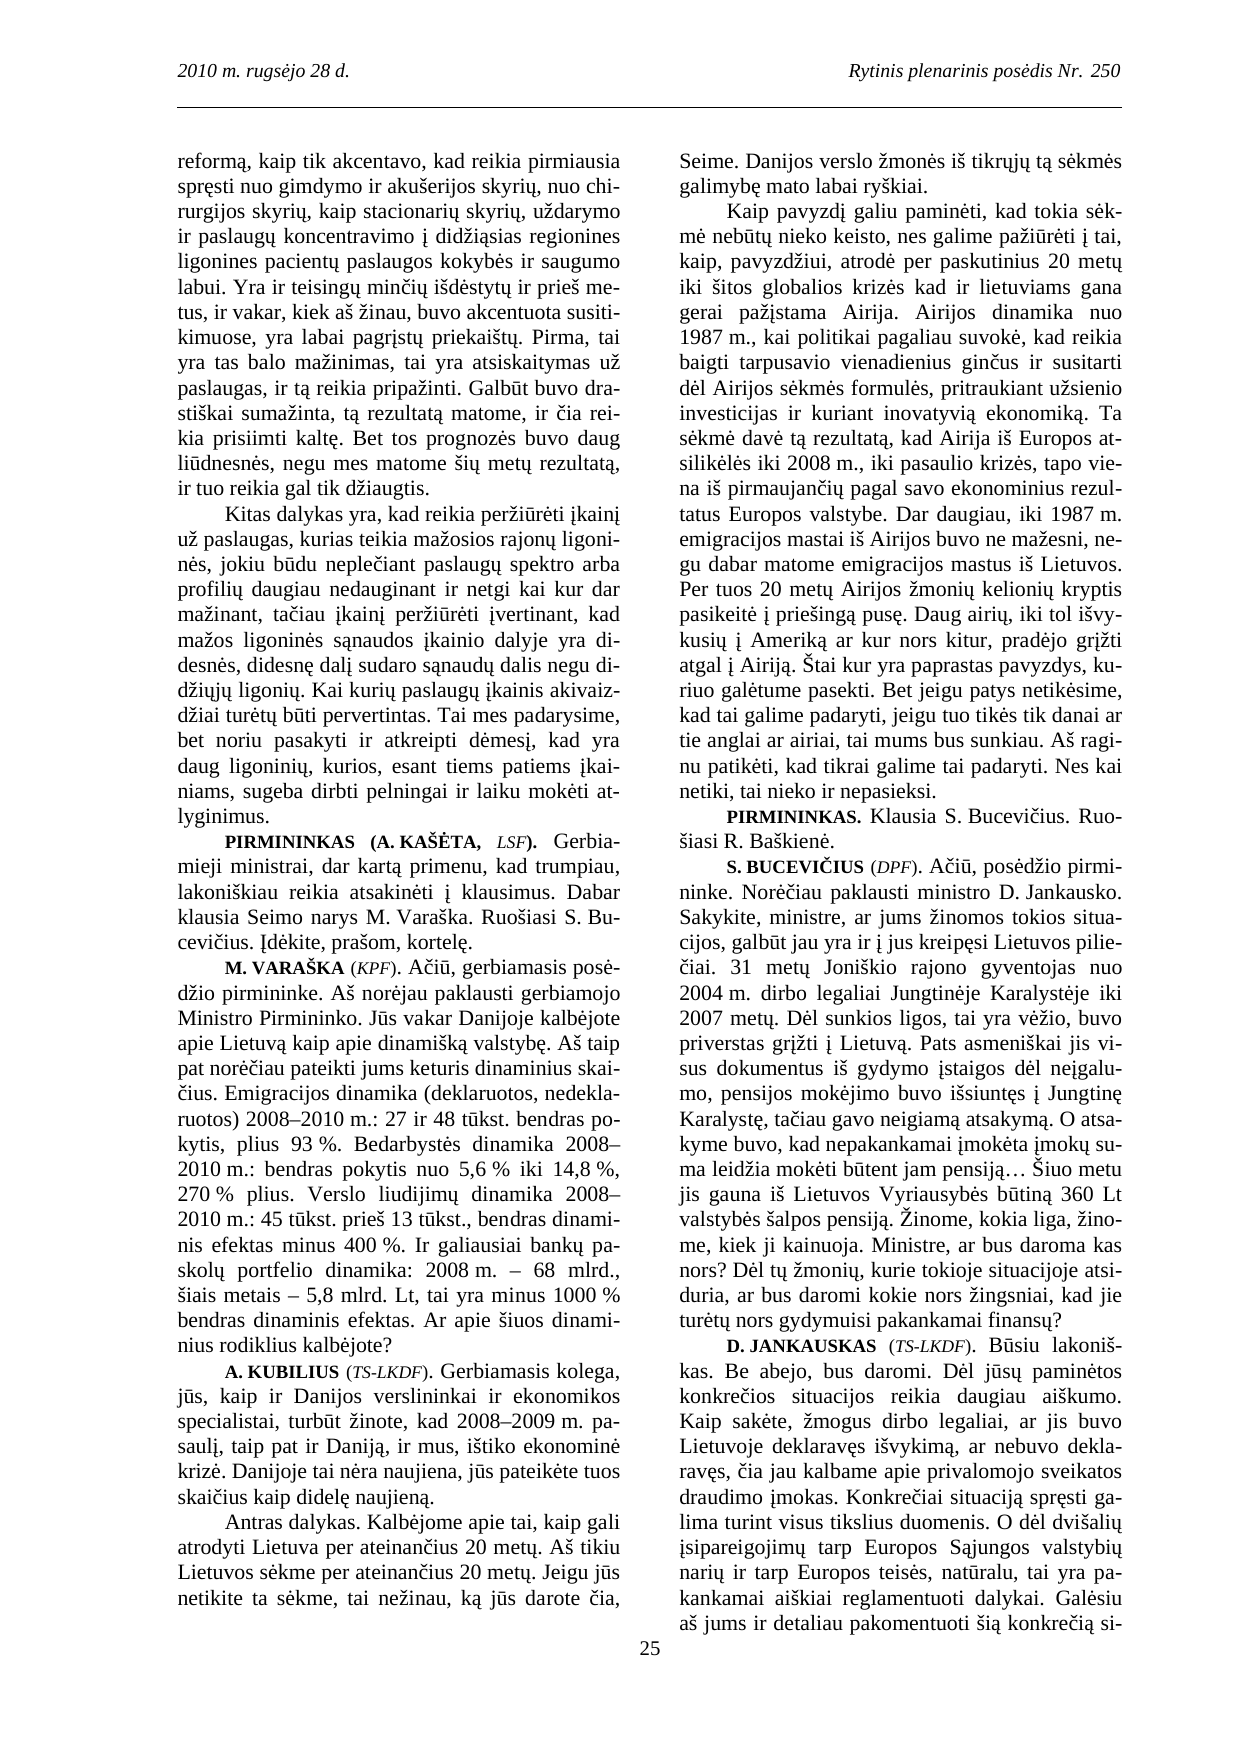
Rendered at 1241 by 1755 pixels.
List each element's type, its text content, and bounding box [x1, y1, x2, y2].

text PIRMININKAS (A. KAŠĖTA, LSF). Ger­bia­mie­ji mi­nist­rai, dar kar­tą pri­me­nu, kad trum­piau, la­ko­niš­kiau rei­kia at­sa­ki­nė­ti į klau­si­mus. Da­bar klau­sia Sei­mo na­rys M. Va­raš­ka. Ruo­šia­si S. Bu­ce­vi­čius. Įdė­ki­te, pra­šom, kor­te­lę. [177, 828, 620, 954]
text PIRMININKAS. Klau­sia S. Bu­ce­vi­čius. Ruo­šia­si R. Baš­kie­nė. [679, 803, 1122, 853]
text Kaip pa­vyz­dį ga­liu pa­mi­nė­ti, kad to­kia sėk­mė ne­bū­tų nie­ko keis­to, nes ga­li­me pa­žiū­rė­ti į tai, kaip, pa­vyz­džiui, at­ro­dė per pas­ku­ti­nius 20 me­tų iki ši­tos glo­ba­lios kri­zės kad ir lie­tu­viams ga­na ge­rai pa­žįs­ta­ma Ai­ri­ja. Ai­ri­jos di­na­mi­ka nuo 1987 m., kai po­li­ti­kai pa­ga­liau su­vo­kė, kad rei­kia baig­ti tar­pu­sa­vio vie­na­die­nius gin­čus ir su­si­tar­ti dėl Ai­ri­jos sėk­mės for­mu­lės, pri­trau­kiant už­sie­nio in­ves­ti­ci­jas ir ku­riant ino­va­ty­vią eko­no­mi­ką. Ta sėk­mė da­vė tą re­zul­ta­tą, kad Ai­ri­ja iš Eu­ro­pos at­si­li­kė­lės iki 2008 m., iki pa­sau­lio kri­zės, ta­po vie­na iš pir­mau­jan­čių pa­gal sa­vo eko­no­mi­nius re­zul­ta­tus Eu­ro­pos vals­ty­be. Dar dau­giau, iki 1987 m. emig­ra­ci­jos mas­tai iš Ai­ri­jos bu­vo ne ma­žes­ni, ne­gu da­bar ma­to­me emig­ra­ci­jos mas­tus iš Lie­tu­vos. Per tuos 20 me­tų Ai­ri­jos žmo­nių ke­lio­nių kryp­tis pa­si­kei­tė į prie­šin­gą pu­sę. Daug ai­rių, iki tol iš­vy­ku­sių į Ame­ri­ką ar kur nors ki­tur, pra­dė­jo grįž­ti at­gal į Ai­ri­ją. Štai kur yra pa­pras­tas pa­vyz­dys, ku­riuo ga­lė­tu­me pa­sek­ti. Bet jei­gu pa­tys ne­ti­kė­si­me, kad tai ga­li­me pa­da­ry­ti, jei­gu tuo ti­kės tik da­nai ar tie an­glai ar ai­riai, tai mums bus sun­kiau. Aš ra­gi­nu pa­ti­kė­ti, kad tik­rai ga­li­me tai pa­da­ry­ti. Nes kai ne­ti­ki, tai nie­ko ir ne­pa­siek­si. [679, 198, 1122, 803]
text Sei­me. Da­ni­jos ver­slo žmo­nės iš tik­rų­jų tą sėk­mės ga­li­my­bę ma­to la­bai ryš­kiai. [679, 148, 1122, 198]
text D. JANKAUSKAS (TS-LKDF). Bū­siu la­ko­niš­kas. Be abe­jo, bus da­ro­mi. Dėl jū­sų pa­mi­nė­tos kon­kre­čios si­tu­a­ci­jos rei­kia dau­giau aiš­ku­mo. Kaip sa­kė­te, žmo­gus dir­bo le­ga­liai, ar jis bu­vo Lie­tu­vo­je de­kla­ra­vęs iš­vy­ki­mą, ar ne­bu­vo de­kla­ra­vęs, čia jau kal­ba­me apie pri­va­lo­mo­jo svei­ka­tos drau­di­mo įmo­kas. Kon­kre­čiai si­tu­a­ci­ją spręs­ti ga­li­ma tu­rint vi­sus tiks­lius duo­me­nis. O dėl dvi­ša­lių įsi­pa­rei­go­ji­mų tarp Eu­ro­pos Są­jun­gos vals­ty­bių na­rių ir tarp Eu­ro­pos tei­sės, na­tū­ra­lu, tai yra pa­kan­ka­mai aiš­kiai reg­la­men­tuo­ti da­ly­kai. Ga­lė­siu aš jums ir de­ta­liau pa­ko­men­tuo­ti šią kon­kre­čią si­ [679, 1332, 1122, 1635]
text S. BUCEVIČIUS (DPF). Ačiū, po­sė­džio pir­mi­nin­ke. No­rė­čiau pa­klaus­ti mi­nist­ro D. Jan­kaus­ko. Sa­ky­ki­te, mi­nist­re, ar jums ži­no­mos to­kios si­tu­a­ci­jos, gal­būt jau yra ir į jus krei­pę­si Lie­tu­vos pi­lie­čiai. 31 me­tų Jo­niš­kio ra­jo­no gy­ven­to­jas nuo 2004 m. dir­bo le­ga­liai Jung­ti­nė­je Ka­ra­lys­tė­je iki 2007 me­tų. Dėl sun­kios li­gos, tai yra vė­žio, bu­vo pri­vers­tas grįž­ti į Lie­tu­vą. Pats as­me­niš­kai jis vi­sus do­ku­men­tus iš gy­dy­mo įstai­gos dėl ne­įga­lu­mo, pen­si­jos mo­kė­ji­mo bu­vo iš­siun­tęs į Jung­ti­nę Ka­ra­lys­tę, ta­čiau ga­vo nei­gia­mą at­sa­ky­mą. O at­sa­ky­me bu­vo, kad ne­pa­kan­ka­mai įmo­kė­ta įmo­kų su­ma lei­džia mo­kė­ti bū­tent jam pen­si­ją… Šiuo me­tu jis gau­na iš Lie­tu­vos Vy­riau­sy­bės bū­ti­ną 360 Lt vals­ty­bės šal­pos pen­si­ją. Ži­no­me, ko­kia li­ga, ži­no­me, kiek ji kai­nuo­ja. Mi­nist­re, ar bus da­ro­ma kas nors? Dėl tų žmo­nių, ku­rie to­kio­je si­tu­a­ci­jo­je at­si­du­ria, ar bus da­ro­mi ko­kie nors žings­niai, kad jie tu­rė­tų nors gy­dy­mui­si pa­kan­ka­mai fi­nan­sų? [679, 853, 1122, 1332]
text A. KUBILIUS (TS-LKDF). Ger­bia­ma­sis ko­le­ga, jūs, kaip ir Da­ni­jos ver­sli­nin­kai ir eko­no­mi­kos spe­cia­lis­tai, tur­būt ži­no­te, kad 2008–2009 m. pa­sau­lį, taip pat ir Da­ni­ją, ir mus, iš­ti­ko eko­no­mi­nė kri­zė. Da­ni­jo­je tai nė­ra nau­jie­na, jūs pa­tei­kė­te tuos skai­čius kaip di­de­lę nau­jie­ną. [177, 1358, 620, 1509]
text re­for­mą, kaip tik ak­cen­ta­vo, kad rei­kia pir­miau­sia spręs­ti nuo gim­dy­mo ir aku­še­ri­jos sky­rių, nuo chi­rur­gi­jos sky­rių, kaip sta­cio­na­rių sky­rių, už­da­ry­mo ir pa­slau­gų kon­cen­tra­vi­mo į di­dži­ą­sias re­gio­ni­nes li­go­ni­nes pa­cien­tų pa­slau­gos ko­ky­bės ir sau­gu­mo la­bui. Yra ir tei­sin­gų min­čių iš­dės­ty­tų ir prieš me­tus, ir va­kar, kiek aš ži­nau, bu­vo ak­cen­tuo­ta su­si­ti­ki­muo­se, yra la­bai pa­grįs­tų prie­kaiš­tų. Pir­ma, tai yra tas ba­lo ma­ži­ni­mas, tai yra at­si­skai­ty­mas už pa­slau­gas, ir tą rei­kia pri­pa­žin­ti. Gal­būt bu­vo dra­s­­tiš­kai su­ma­žin­ta, tą re­zul­ta­tą ma­to­me, ir čia rei­kia pri­si­im­ti kal­tę. Bet tos prog­no­zės bu­vo daug liūd­nes­nės, ne­gu mes ma­to­me šių me­tų re­zul­ta­tą, ir tuo rei­kia gal tik džiaug­tis. [177, 148, 620, 501]
text M. VARAŠKA (KPF). Ačiū, ger­bia­ma­sis po­sė­džio pir­mi­nin­ke. Aš no­rė­jau pa­klaus­ti ger­bia­mo­jo Mi­nist­ro Pir­mi­nin­ko. Jūs va­kar Da­ni­jo­je kal­bė­jo­te apie Lie­tu­vą kaip apie di­na­miš­ką vals­ty­bę. Aš taip pat no­rė­čiau pa­teik­ti jums ke­tu­ris di­na­mi­nius skai­čius. Emig­ra­ci­jos di­na­mi­ka (de­kla­ruo­tos, ne­dek­la­ruo­tos) 2008–2010 m.: 27 ir 48 tūkst. ben­dras po­ky­tis, plius 93 %. Be­dar­bys­tės di­na­mi­ka 2008–2010 m.: ben­dras po­ky­tis nuo 5,6 % iki 14,8 %, 270 % plius. Ver­slo liu­di­ji­mų di­na­mi­ka 2008–2010 m.: 45 tūkst. prieš 13 tūkst., ben­dras di­na­mi­nis efek­tas mi­nus 400 %. Ir ga­liau­siai ban­kų pa­sko­lų port­fe­lio di­na­mi­ka: 2008 m. – 68 mlrd., šiais me­tais – 5,8 mlrd. Lt, tai yra mi­nus 1000 % ben­dras di­na­mi­nis efek­tas. Ar apie šiuos di­na­mi­nius ro­dik­lius kal­bė­jo­te? [177, 954, 620, 1358]
text Ki­tas da­ly­kas yra, kad rei­kia per­žiū­rė­ti įkai­nį už pa­slau­gas, ku­rias tei­kia ma­žo­sios ra­jo­nų li­go­ni­nės, jo­kiu bū­du ne­ple­čiant pa­slau­gų spek­tro ar­ba pro­fi­lių dau­giau ne­dau­gi­nant ir net­gi kai kur dar ma­ži­nant, ta­čiau įkai­nį per­žiū­rė­ti įver­ti­nant, kad ma­žos li­go­ni­nės są­nau­dos įkai­nio da­ly­je yra di­des­nės, di­des­nę da­lį su­da­ro sąnau­dų da­lis ne­gu di­džių­jų li­go­nių. Kai ku­rių pa­slau­gų įkai­nis aki­vaiz­džiai tu­rė­tų bū­ti per­ver­tin­tas. Tai mes pa­da­ry­si­me, bet no­riu pa­sa­ky­ti ir at­kreip­ti dė­me­sį, kad yra daug li­go­ni­nių, ku­rios, esant tiems pa­tiems įkai­niams, su­ge­ba dirb­ti pel­nin­gai ir lai­ku mo­kė­ti at­ly­gi­ni­mus. [177, 501, 620, 828]
text Ant­ras da­ly­kas. Kal­bė­jo­me apie tai, kaip ga­li at­ro­dy­ti Lie­tu­va per at­ei­nan­čius 20 me­tų. Aš ti­kiu Lie­tu­vos sėk­me per at­ei­nan­čius 20 me­tų. Jei­gu jūs ne­ti­ki­te ta sėk­me, tai ne­ži­nau, ką jūs da­ro­te čia, [177, 1509, 620, 1610]
